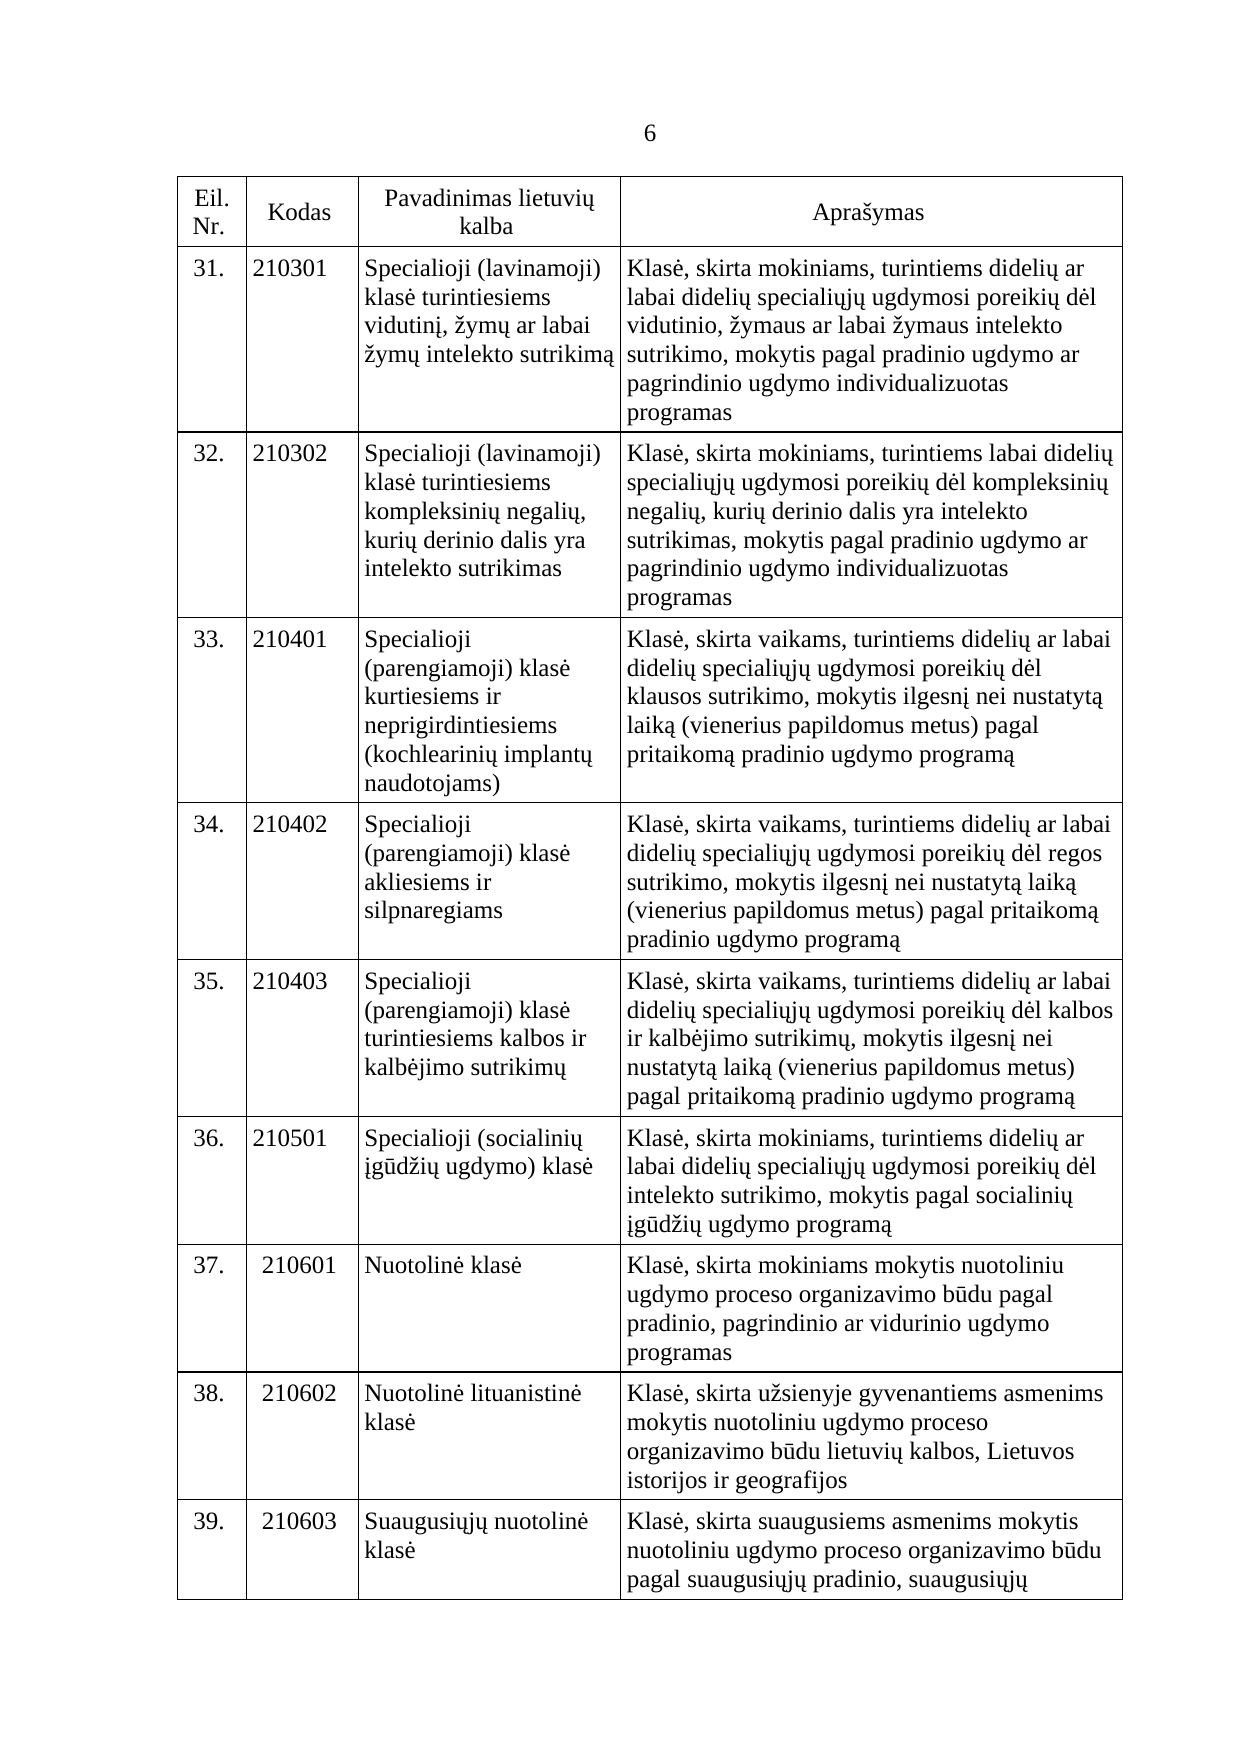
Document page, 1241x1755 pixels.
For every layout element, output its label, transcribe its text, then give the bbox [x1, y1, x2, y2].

table_cell Specialioji (lavinamoji) klasė turintiesiems kompleksinių negalių, kurių derinio dalis yra intelekto sutrikimas [359, 433, 620, 617]
table_cell 34. [178, 803, 246, 959]
table_cell Klasė, skirta suaugusiems asmenims mokytis nuotoliniu ugdymo proceso organizavimo būdu pagal suaugusiųjų pradinio, suaugusiųjų [621, 1500, 1122, 1598]
table_cell Klasė, skirta užsienyje gyvenantiems asmenims mokytis nuotoliniu ugdymo proceso organizavimo būdu lietuvių kalbos, Lietuvos istorijos ir geografijos [621, 1373, 1122, 1499]
table_cell 210602 [247, 1373, 358, 1499]
table_cell Specialioji (socialinių įgūdžių ugdymo) klasė [359, 1117, 620, 1243]
table_header Pavadinimas lietuvių kalba [359, 177, 620, 246]
table_cell 33. [178, 618, 246, 802]
table_cell 210403 [247, 960, 358, 1116]
table_cell 39. [178, 1500, 246, 1598]
table_cell Klasė, skirta mokiniams mokytis nuotoliniu ugdymo proceso organizavimo būdu pagal pradinio, pagrindinio ar vidurinio ugdymo programas [621, 1245, 1122, 1371]
table_cell 35. [178, 960, 246, 1116]
table_cell Specialioji (parengiamoji) klasė kurtiesiems ir neprigirdintiesiems (kochlearinių implantų naudotojams) [359, 618, 620, 802]
table_header Kodas [247, 177, 358, 246]
table_cell 210603 [247, 1500, 358, 1598]
table_cell 210302 [247, 433, 358, 617]
table_cell Nuotolinė lituanistinė klasė [359, 1373, 620, 1499]
table_cell 210402 [247, 803, 358, 959]
table_cell Nuotolinė klasė [359, 1245, 620, 1371]
table_cell Specialioji (parengiamoji) klasė turintiesiems kalbos ir kalbėjimo sutrikimų [359, 960, 620, 1116]
table_cell 36. [178, 1117, 246, 1243]
table_cell 210601 [247, 1245, 358, 1371]
table_header Aprašymas [621, 177, 1122, 246]
table_cell 38. [178, 1373, 246, 1499]
table_cell 210501 [247, 1117, 358, 1243]
table_cell Klasė, skirta mokiniams, turintiems didelių ar labai didelių specialiųjų ugdymosi poreikių dėl vidutinio, žymaus ar labai žymaus intelekto sutrikimo, mokytis pagal pradinio ugdymo ar pagrindinio ugdymo individualizuotas programas [621, 247, 1122, 431]
table_cell Specialioji (parengiamoji) klasė akliesiems ir silpnaregiams [359, 803, 620, 959]
table_cell 31. [178, 247, 246, 431]
table_cell Klasė, skirta vaikams, turintiems didelių ar labai didelių specialiųjų ugdymosi poreikių dėl regos sutrikimo, mokytis ilgesnį nei nustatytą laiką (vienerius papildomus metus) pagal pritaikomą pradinio ugdymo programą [621, 803, 1122, 959]
table_cell Klasė, skirta mokiniams, turintiems didelių ar labai didelių specialiųjų ugdymosi poreikių dėl intelekto sutrikimo, mokytis pagal socialinių įgūdžių ugdymo programą [621, 1117, 1122, 1243]
table_cell Klasė, skirta vaikams, turintiems didelių ar labai didelių specialiųjų ugdymosi poreikių dėl kalbos ir kalbėjimo sutrikimų, mokytis ilgesnį nei nustatytą laiką (vienerius papildomus metus) pagal pritaikomą pradinio ugdymo programą [621, 960, 1122, 1116]
table_cell 37. [178, 1245, 246, 1371]
table_cell 210301 [247, 247, 358, 431]
table_header Eil. Nr. [178, 177, 246, 246]
table_cell Klasė, skirta vaikams, turintiems didelių ar labai didelių specialiųjų ugdymosi poreikių dėl klausos sutrikimo, mokytis ilgesnį nei nustatytą laiką (vienerius papildomus metus) pagal pritaikomą pradinio ugdymo programą [621, 618, 1122, 802]
table_cell Suaugusiųjų nuotolinė klasė [359, 1500, 620, 1598]
table_cell 210401 [247, 618, 358, 802]
table_cell 32. [178, 433, 246, 617]
table_cell Klasė, skirta mokiniams, turintiems labai didelių specialiųjų ugdymosi poreikių dėl kompleksinių negalių, kurių derinio dalis yra intelekto sutrikimas, mokytis pagal pradinio ugdymo ar pagrindinio ugdymo individualizuotas programas [621, 433, 1122, 617]
table_cell Specialioji (lavinamoji) klasė turintiesiems vidutinį, žymų ar labai žymų intelekto sutrikimą [359, 247, 620, 431]
